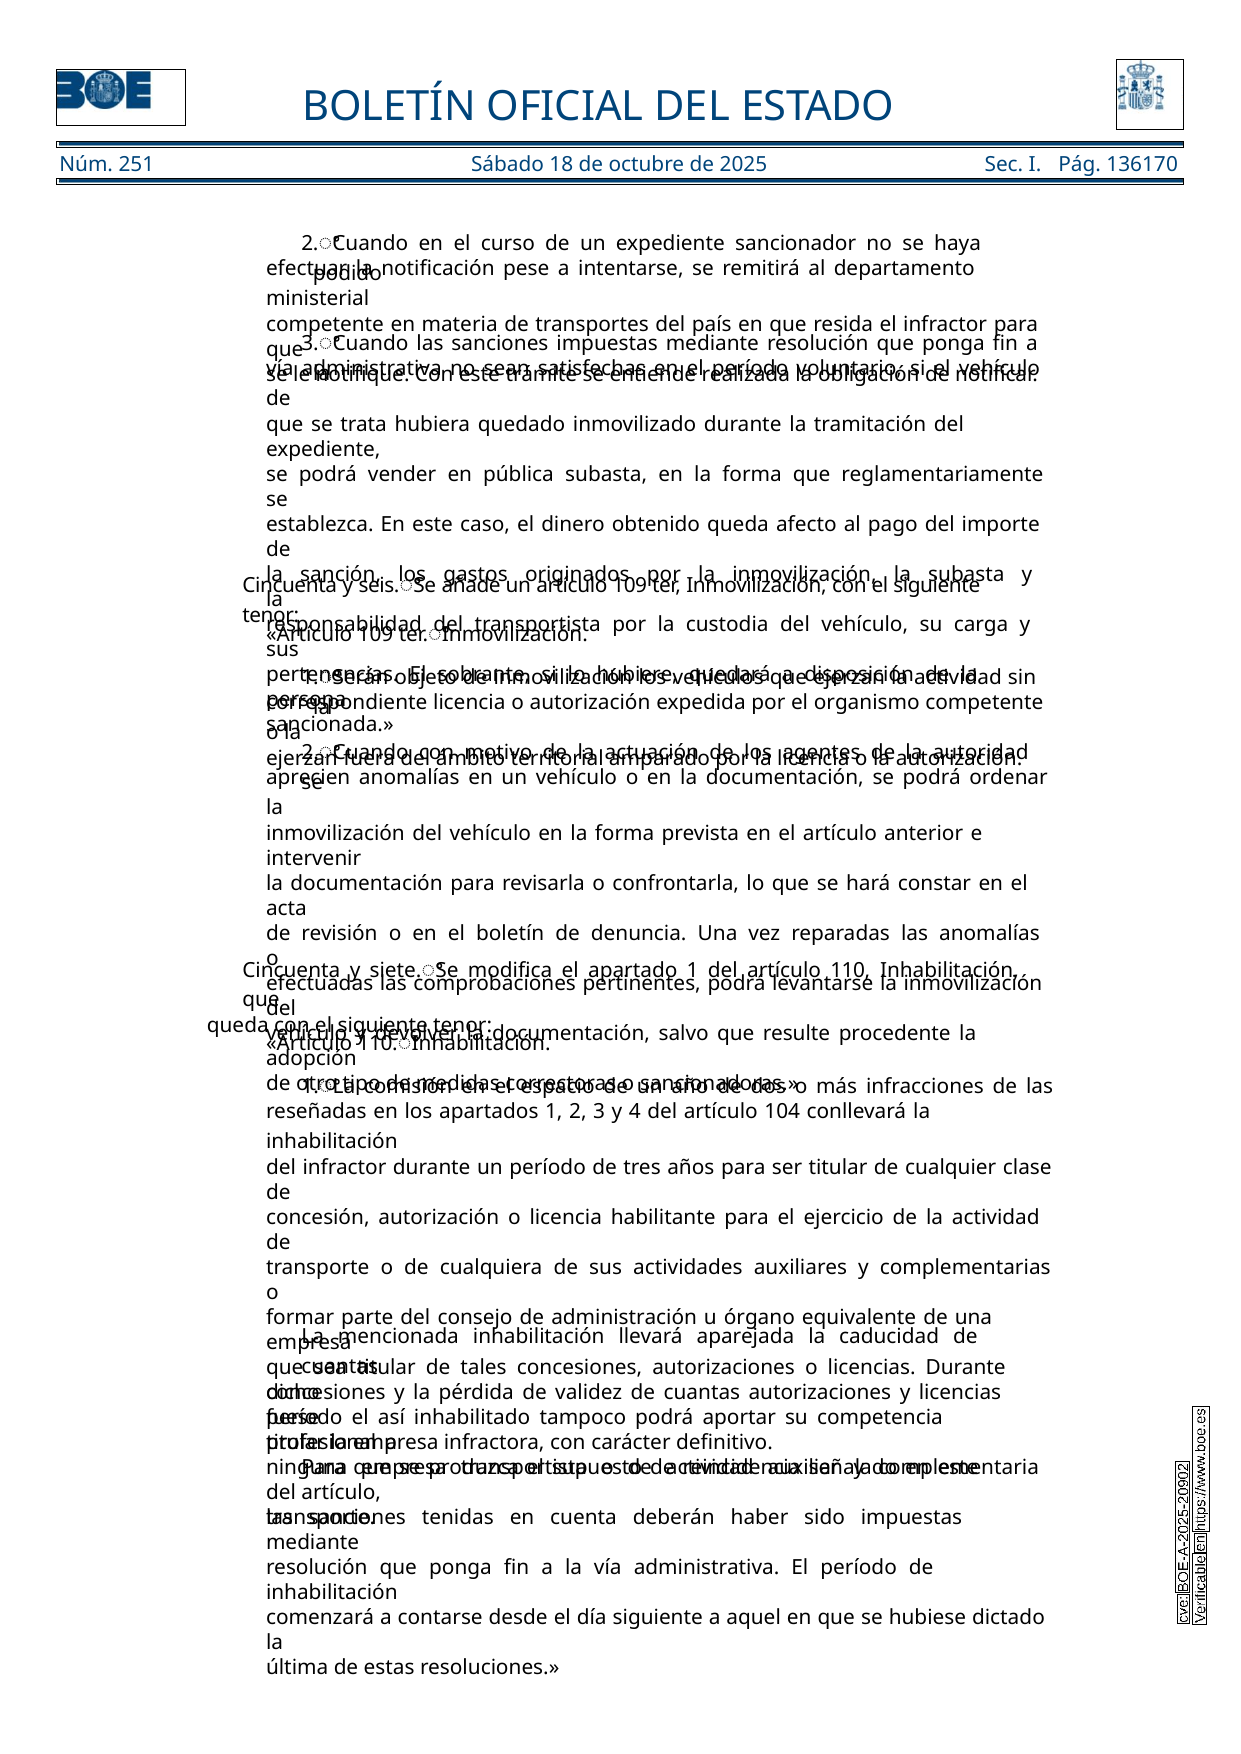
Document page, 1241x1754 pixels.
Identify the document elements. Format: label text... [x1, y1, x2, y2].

text Cincuenta y seis.ꢀSe añade un artículo 109 ter, Inmovilización, con el siguiente tenor: [242, 569, 1027, 629]
picture [1193, 1407, 1209, 1531]
text 2 [301, 226, 313, 251]
text .ꢀSerán objeto de inmovilización los vehículos que ejerzan la actividad sin la [313, 661, 1058, 686]
text 1 [301, 661, 313, 686]
text titular la empresa infractora, con carácter definitivo. [266, 1429, 1058, 1454]
text 2.ꢀCuando con motivo de la actuación de los agentes de la autoridad se [301, 736, 1058, 761]
text que se trata hubiera quedado inmovilizado durante la tramitación del expediente, [266, 411, 1058, 461]
text concesiones y la pérdida de validez de cuantas autorizaciones y licencias fuese [266, 1379, 1058, 1429]
text Para que se produzca el supuesto de reincidencia señalado en este artículo, [301, 1454, 1058, 1504]
picture [57, 142, 1183, 147]
text responsabilidad del transportista por la custodia del vehículo, su carga y sus [266, 611, 1058, 661]
picture [1193, 1554, 1206, 1624]
picture [57, 179, 1183, 184]
text 1.ꢀLa comisión en el espacio de un año de dos o más infracciones de las [301, 1069, 1058, 1094]
text .ꢀCuando las sanciones impuestas mediante resolución que ponga fin a la [313, 326, 1058, 351]
text comenzará a contarse desde el día siguiente a aquel en que se hubiese dictado la [266, 1604, 1058, 1654]
text «Artículo 109 ter.ꢀInmovilización. [266, 618, 606, 648]
text inmovilización del vehículo en la forma prevista en el artículo anterior e intervenir [266, 820, 1058, 870]
text ninguna empresa transportista o de actividad auxiliar y complementaria del [266, 1454, 301, 1504]
text transporte o de cualquiera de sus actividades auxiliares y complementarias o [266, 1254, 1058, 1304]
picture [57, 70, 185, 125]
picture [1117, 60, 1183, 129]
text Sábado 18 de octubre de 2025 [471, 147, 794, 177]
text La mencionada inhabilitación llevará aparejada la caducidad de cuantas [301, 1319, 1058, 1379]
text 3 [301, 326, 313, 351]
text vehículo y devolver la documentación, salvo que resulte procedente la adopción [307, 1038, 1058, 1069]
text .ꢀCuando en el curso de un expediente sancionador no se haya podido [313, 226, 1058, 251]
text del infractor durante un período de tres años para ser titular de cualquier clase de [266, 1154, 1058, 1204]
text BOLETÍN OFICIAL DEL ESTADO [302, 72, 965, 132]
text correspondiente licencia o autorización expedida por el organismo competente o la [266, 686, 1058, 745]
text competente en materia de transportes del país en que resida el infractor para que [266, 311, 1058, 351]
text Núm. 251 [59, 147, 177, 177]
text Cincuenta y siete.ꢀSe modifica el apartado 1 del artículo 110, Inhabilitación, que [242, 953, 1058, 1013]
text establezca. En este caso, el dinero obtenido queda afecto al pago del importe de [266, 511, 1058, 561]
text se podrá vender en pública subasta, en la forma que reglamentariamente se [266, 461, 1058, 511]
text las sanciones tenidas en cuenta deberán haber sido impuestas mediante [266, 1504, 1058, 1554]
text última de estas resoluciones.» [266, 1654, 1058, 1679]
picture [1178, 1595, 1189, 1623]
text Sec. I. Pág. 136170 [984, 147, 1206, 177]
text vía administrativa no sean satisfechas en el período voluntario, si el vehículo de [266, 351, 1058, 411]
picture [1176, 1462, 1189, 1592]
text queda con el siguiente tenor: [207, 1013, 1058, 1038]
text de revisión o en el boletín de denuncia. Una vez reparadas las anomalías o [266, 920, 1058, 953]
picture [1195, 1534, 1206, 1552]
text «Artículo 110.ꢀInhabilitación. [266, 1027, 566, 1057]
text resolución que ponga fin a la vía administrativa. El período de inhabilitación [266, 1554, 1058, 1604]
text reseñadas en los apartados 1, 2, 3 y 4 del artículo 104 conllevará la inhabilitación [266, 1094, 1058, 1154]
text concesión, autorización o licencia habilitante para el ejercicio de la actividad de [266, 1204, 1058, 1254]
text efectuar la notificación pese a intentarse, se remitirá al departamento ministerial [266, 251, 1058, 311]
text aprecien anomalías en un vehículo o en la documentación, se podrá ordenar la [266, 761, 1058, 820]
text la documentación para revisarla o confrontarla, lo que se hará constar en el acta [266, 870, 1058, 920]
text la sanción, los gastos originados por la inmovilización, la subasta y la [266, 561, 1058, 611]
text formar parte del consejo de administración u órgano equivalente de una empresa [266, 1304, 1058, 1354]
